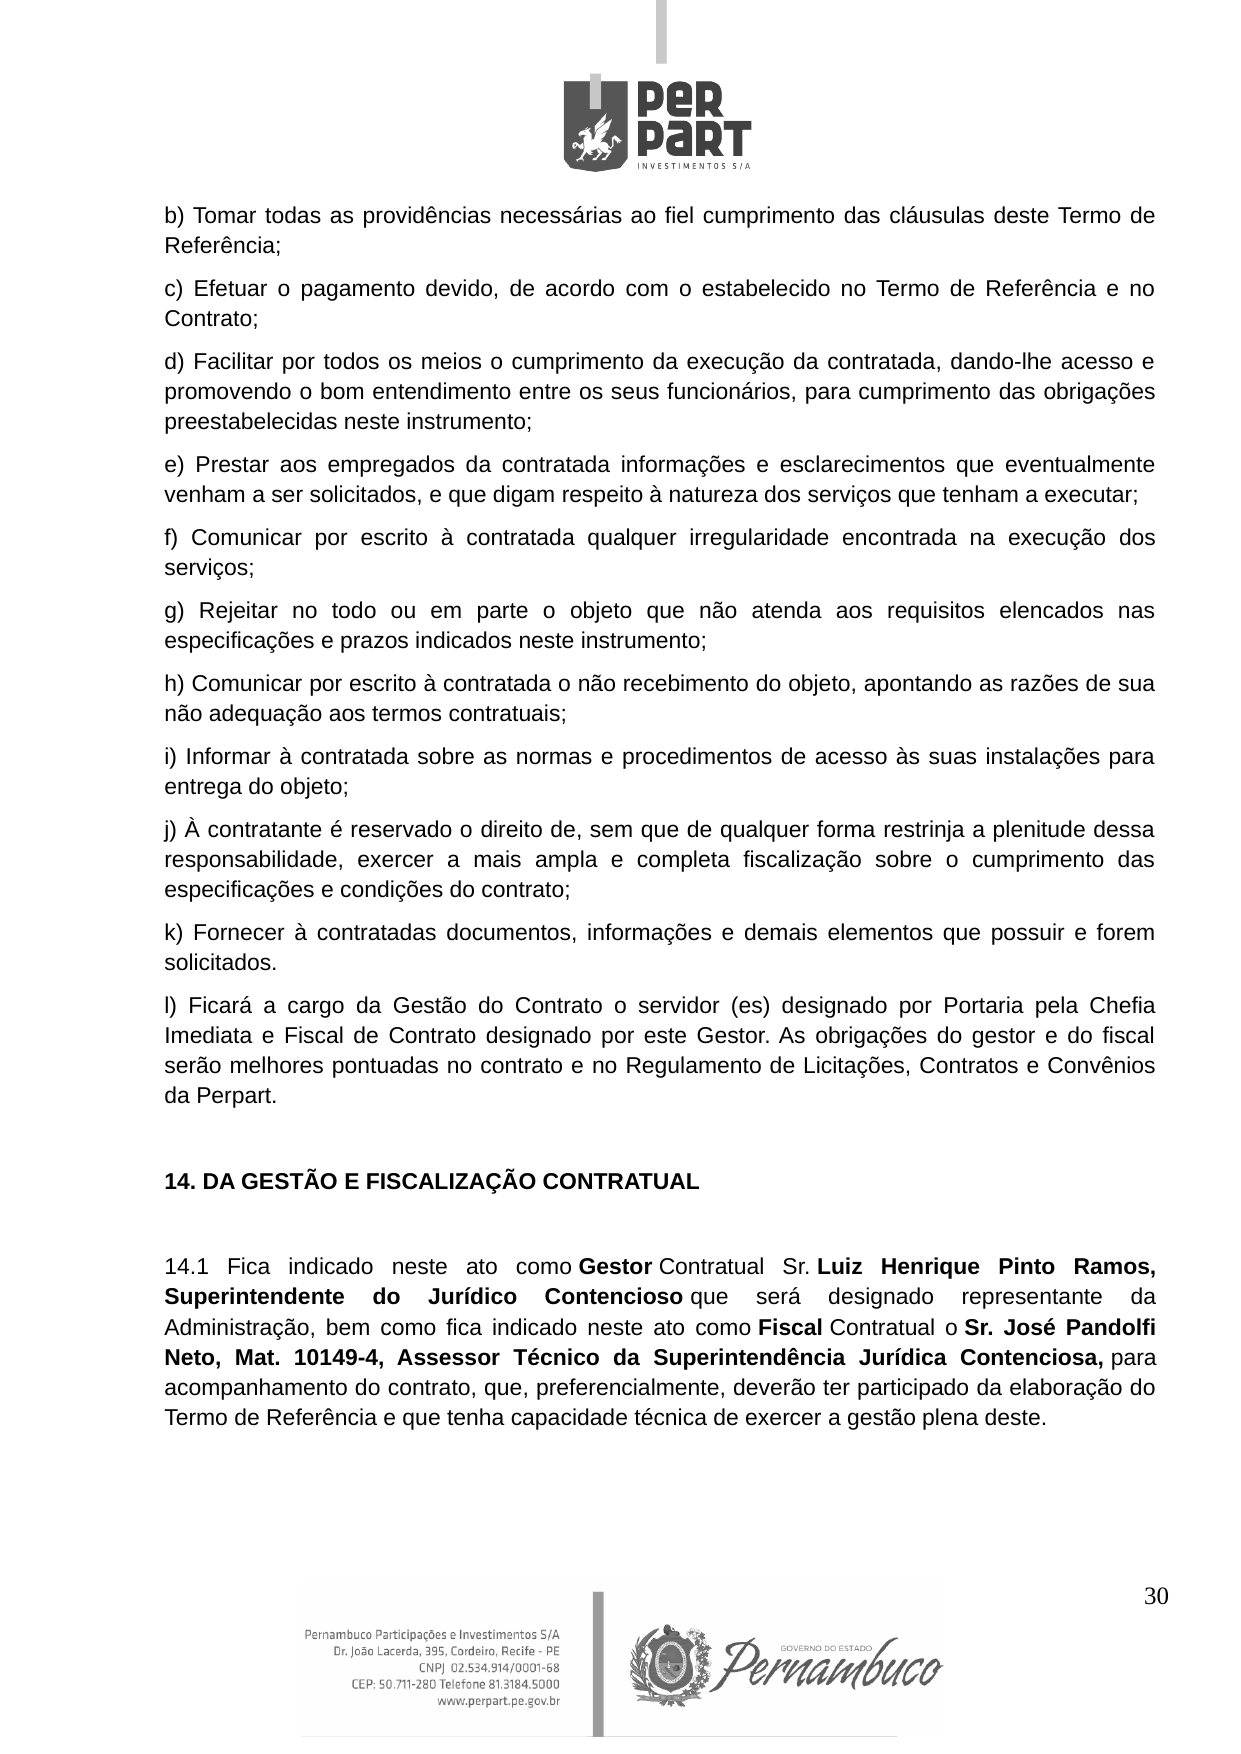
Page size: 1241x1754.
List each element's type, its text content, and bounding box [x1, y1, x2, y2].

text l) Ficará a cargo da Gestão do Contrato o servidor (es) designado por Portaria pela Chefia Imediata e Fiscal de Contrato designado por este Gestor. As obrigações do gestor e do fiscal serão melhores pontuadas no contrato e no Regulamento de Licitações, Contratos e Convênios da Perpart. [164, 992, 1156, 1108]
text b) Tomar todas as providências necessárias ao fiel cumprimento das cláusulas deste Termo de Referência; [164, 202, 1156, 258]
text h) Comunicar por escrito à contratada o não recebimento do objeto, apontando as razões de sua não adequação aos termos contratuais; [164, 670, 1156, 726]
text i) Informar à contratada sobre as normas e procedimentos de acesso às suas instalações para entrega do objeto; [164, 743, 1156, 799]
text d) Facilitar por todos os meios o cumprimento da execução da contratada, dando-lhe acesso e promovendo o bom entendimento entre os seus funcionários, para cumprimento das obrigações preestabelecidas neste instrumento; [164, 348, 1156, 434]
text f) Comunicar por escrito à contratada qualquer irregularidade encontrada na execução dos serviços; [164, 524, 1156, 580]
text 14.1 Fica indicado neste ato como Gestor Contratual Sr. Luiz Henrique Pinto Ramos, Superintendente do Jurídico Contencioso que será designado representante da Administração, bem como fica indicado neste ato como Fiscal Contratual o Sr. José Pandolfi Neto, Mat. 10149-4, Assessor Técnico da Superintendência Jurídica Contenciosa, para acompanhamento do contrato, que, preferencialmente, deverão ter participado da elaboração do Termo de Referência e que tenha capacidade técnica de exercer a gestão plena deste. [164, 1253, 1156, 1430]
text g) Rejeitar no todo ou em parte o objeto que não atenda aos requisitos elencados nas especificações e prazos indicados neste instrumento; [164, 597, 1156, 653]
text e) Prestar aos empregados da contratada informações e esclarecimentos que eventualmente venham a ser solicitados, e que digam respeito à natureza dos serviços que tenham a executar; [164, 451, 1156, 507]
text 14. DA GESTÃO E FISCALIZAÇÃO CONTRATUAL [164, 1168, 1156, 1194]
text c) Efetuar o pagamento devido, de acordo com o estabelecido no Termo de Referência e no Contrato; [164, 275, 1156, 331]
picture [300, 1582, 945, 1737]
text k) Fornecer à contratadas documentos, informações e demais elementos que possuir e forem solicitados. [164, 919, 1156, 975]
text j) À contratante é reservado o direito de, sem que de qualquer forma restrinja a plenitude dessa responsabilidade, exercer a mais ampla e completa fiscalização sobre o cumprimento das especificações e condições do contrato; [164, 816, 1156, 902]
